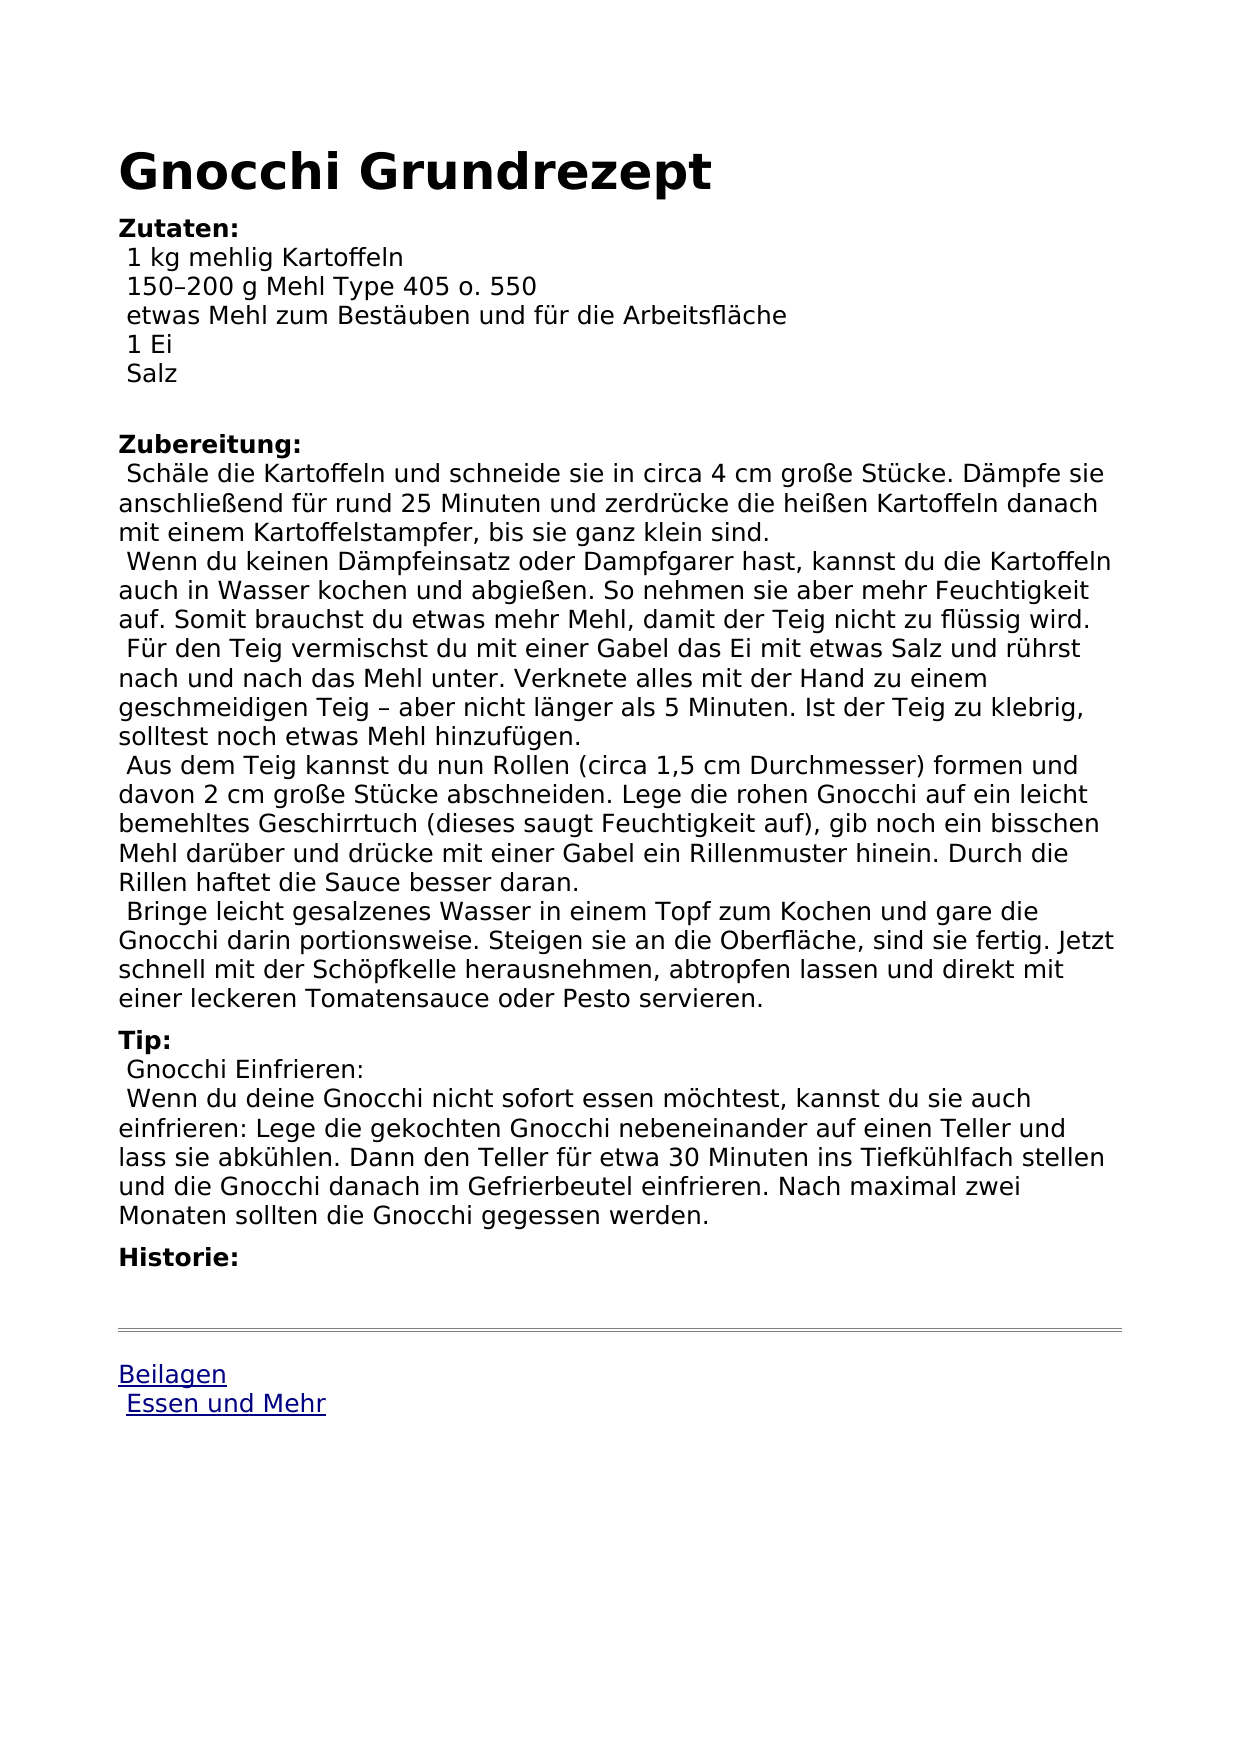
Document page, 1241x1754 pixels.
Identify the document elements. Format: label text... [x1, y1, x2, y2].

text Zubereitung: Schäle die Kartoffeln und schneide sie in circa 4 cm große Stücke. Dämpfe sie anschließend für rund 25 Minuten und zerdrücke die heißen Kartoffeln danach mit einem Kartoffelstampfer, bis sie ganz klein sind. Wenn du keinen Dämpfeinsatz oder Dampfgarer hast, kannst du die Kartoffeln auch in Wasser kochen und abgießen. So nehmen sie aber mehr Feuchtigkeit auf. Somit brauchst du etwas mehr Mehl, damit der Teig nicht zu flüssig wird. Für den Teig vermischst du mit einer Gabel das Ei mit etwas Salz und rührst nach und nach das Mehl unter. Verknete alles mit der Hand zu einem geschmeidigen Teig – aber nicht länger als 5 Minuten. Ist der Teig zu klebrig, solltest noch etwas Mehl hinzufügen. Aus dem Teig kannst du nun Rollen (circa 1,5 cm Durchmesser) formen und davon 2 cm große Stücke abschneiden. Lege die rohen Gnocchi auf ein leicht bemehltes Geschirrtuch (dieses saugt Feuchtigkeit auf), gib noch ein bisschen Mehl darüber und drücke mit einer Gabel ein Rillenmuster hinein. Durch die Rillen haftet die Sauce besser daran. Bringe leicht gesalzenes Wasser in einem Topf zum Kochen und gare die Gnocchi darin portionsweise. Steigen sie an die Oberfläche, sind sie fertig. Jetzt schnell mit der Schöpfkelle herausnehmen, abtropfen lassen und direkt mit einer leckeren Tomatensauce oder Pesto servieren. [118, 431, 1122, 1014]
text Tip: Gnocchi Einfrieren: Wenn du deine Gnocchi nicht sofort essen möchtest, kannst du sie auch einfrieren: Lege die gekochten Gnocchi nebeneinander auf einen Teller und lass sie abkühlen. Dann den Teller für etwa 30 Minuten ins Tiefkühlfach stellen und die Gnocchi danach im Gefrierbeutel einfrieren. Nach maximal zwei Monaten sollten die Gnocchi gegessen werden. [118, 1026, 1122, 1231]
text Historie: [118, 1243, 1122, 1301]
text Zutaten: 1 kg mehlig Kartoffeln 150–200 g Mehl Type 405 o. 550 etwas Mehl zum Bestäuben und für die Arbeitsfläche 1 Ei Salz [118, 214, 1122, 418]
text Beilagen Essen und Mehr [118, 1360, 1122, 1418]
subtitle Gnocchi Grundrezept [118, 143, 1122, 201]
